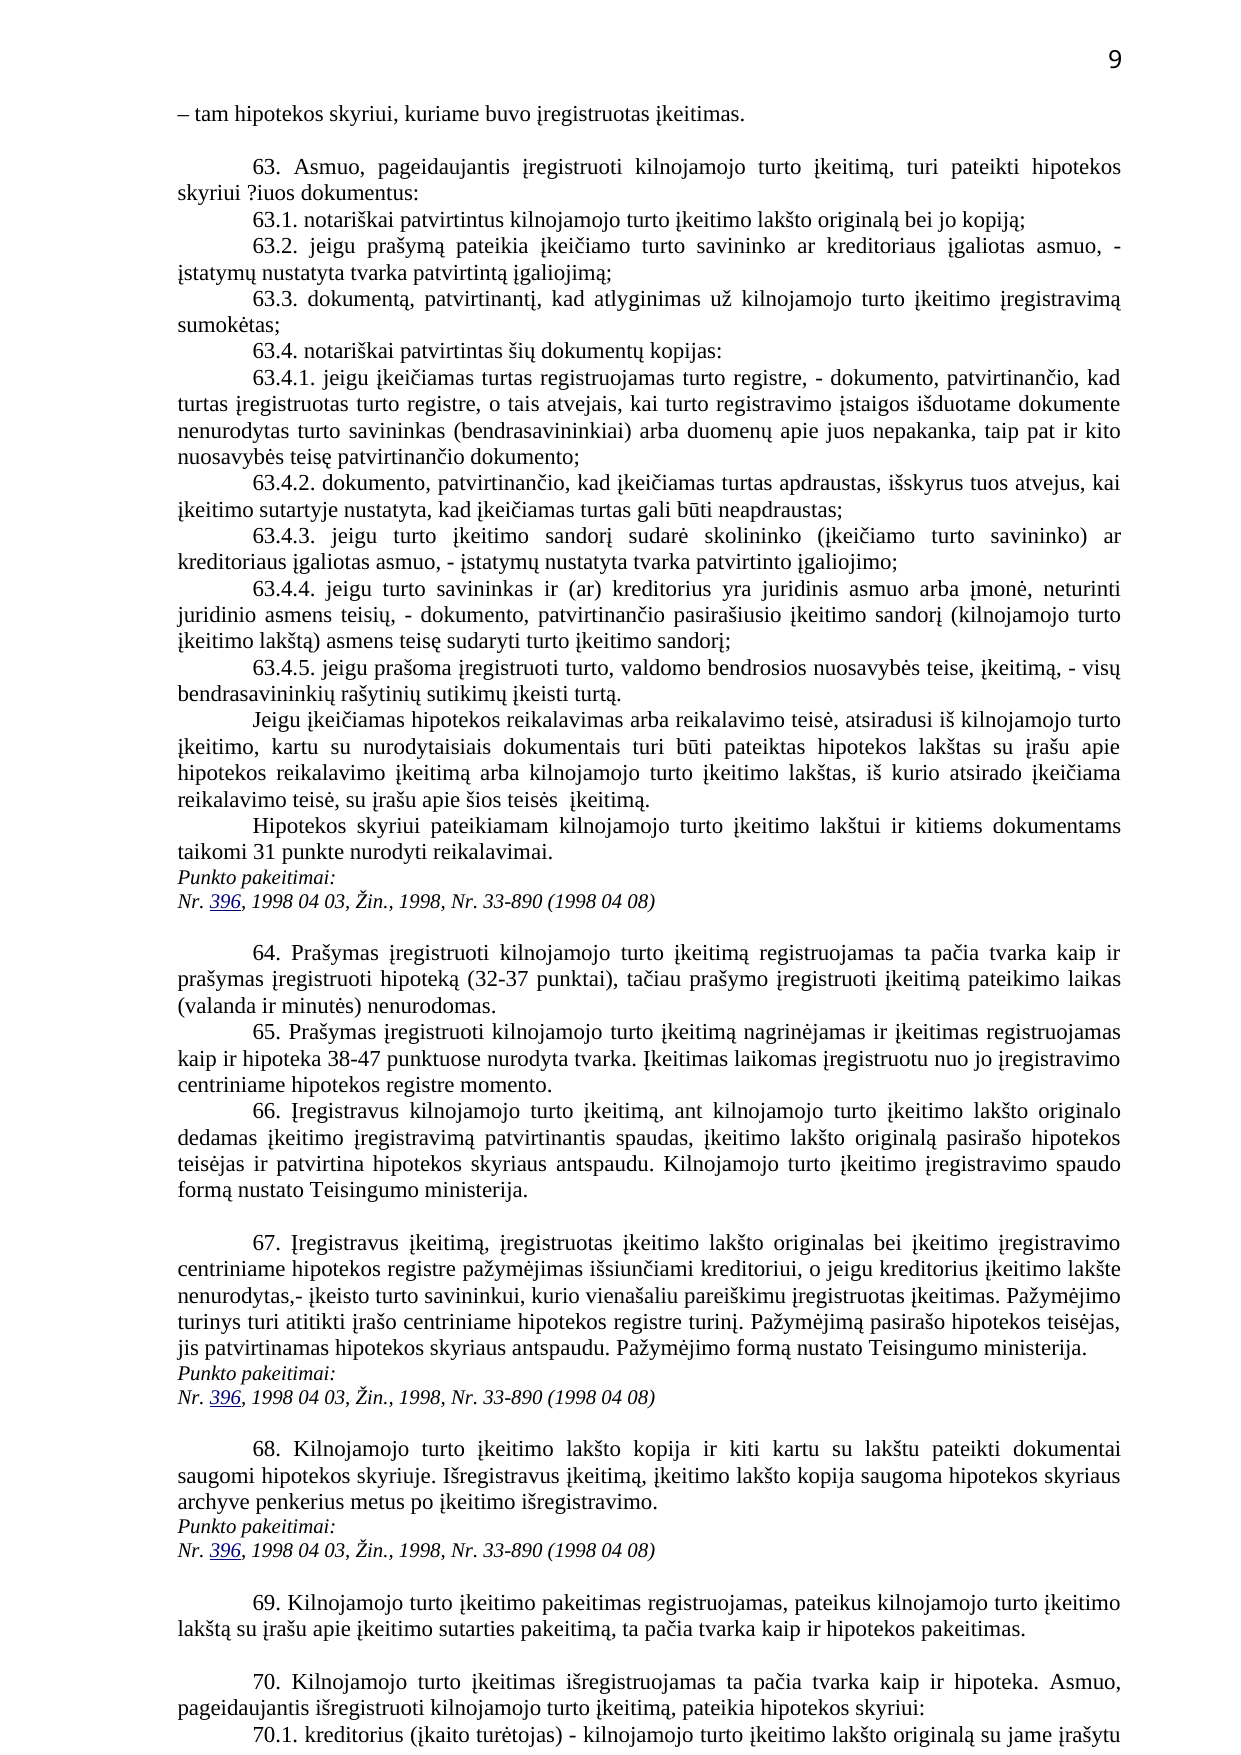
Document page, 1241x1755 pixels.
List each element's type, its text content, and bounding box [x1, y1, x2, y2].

text 63.4.4. jeigu turto savininkas ir (ar) kreditorius yra juridinis asmuo arba įmonė, neturinti juridinio asmens teisių, - dokumento, patvirtinančio pasirašiusio įkeitimo sandorį (kilnojamojo turto įkeitimo lakštą) asmens teisę sudaryti turto įkeitimo sandorį; [177, 575, 1122, 654]
text Jeigu įkeičiamas hipotekos reikalavimas arba reikalavimo teisė, atsiradusi iš kilnojamojo turto įkeitimo, kartu su nurodytaisiais dokumentais turi būti pateiktas hipotekos lakštas su įrašu apie hipotekos reikalavimo įkeitimą arba kilnojamojo turto įkeitimo lakštas, iš kurio atsirado įkeičiama reikalavimo teisė, su įrašu apie šios teisės įkeitimą. [177, 707, 1122, 812]
text 63.1. notariškai patvirtintus kilnojamojo turto įkeitimo lakšto originalą bei jo kopiją; [177, 206, 1122, 232]
text 63.4.1. jeigu įkeičiamas turtas registruojamas turto registre, - dokumento, patvirtinančio, kad turtas įregistruotas turto registre, o tais atvejais, kai turto registravimo įstaigos išduotame dokumente nenurodytas turto savininkas (bendrasavininkiai) arba duomenų apie juos nepakanka, taip pat ir kito nuosavybės teisę patvirtinančio dokumento; [177, 364, 1122, 469]
text Nr. 396, 1998 04 03, Žin., 1998, Nr. 33-890 (1998 04 08) [177, 889, 1122, 913]
text 63.4. notariškai patvirtintas šių dokumentų kopijas: [177, 338, 1122, 364]
text 63.4.2. dokumento, patvirtinančio, kad įkeičiamas turtas apdraustas, išskyrus tuos atvejus, kai įkeitimo sutartyje nustatyta, kad įkeičiamas turtas gali būti neapdraustas; [177, 469, 1122, 522]
text Nr. 396, 1998 04 03, Žin., 1998, Nr. 33-890 (1998 04 08) [177, 1385, 1122, 1409]
text Punkto pakeitimai: [177, 1514, 1122, 1538]
text 70.1. kreditorius (įkaito turėtojas) - kilnojamojo turto įkeitimo lakšto originalą su jame įrašytu [177, 1721, 1122, 1747]
text 67. Įregistravus įkeitimą, įregistruotas įkeitimo lakšto originalas bei įkeitimo įregistravimo centriniame hipotekos registre pažymėjimas išsiunčiami kreditoriui, o jeigu kreditorius įkeitimo lakšte nenurodytas,- įkeisto turto savininkui, kurio vienašaliu pareiškimu įregistruotas įkeitimas. Pažymėjimo turinys turi atitikti įrašo centriniame hipotekos registre turinį. Pažymėjimą pasirašo hipotekos teisėjas, jis patvirtinamas hipotekos skyriaus antspaudu. Pažymėjimo formą nustato Teisingumo ministerija. [177, 1229, 1122, 1361]
text 63.3. dokumentą, patvirtinantį, kad atlyginimas už kilnojamojo turto įkeitimo įregistravimą sumokėtas; [177, 285, 1122, 338]
text Punkto pakeitimai: [177, 865, 1122, 889]
text 63.4.5. jeigu prašoma įregistruoti turto, valdomo bendrosios nuosavybės teise, įkeitimą, - visų bendrasavininkių rašytinių sutikimų įkeisti turtą. [177, 654, 1122, 707]
text – tam hipotekos skyriui, kuriame buvo įregistruotas įkeitimas. [177, 100, 1122, 127]
text 64. Prašymas įregistruoti kilnojamojo turto įkeitimą registruojamas ta pačia tvarka kaip ir prašymas įregistruoti hipoteką (32-37 punktai), tačiau prašymo įregistruoti įkeitimą pateikimo laikas (valanda ir minutės) nenurodomas. [177, 939, 1122, 1018]
text 68. Kilnojamojo turto įkeitimo lakšto kopija ir kiti kartu su lakštu pateikti dokumentai saugomi hipotekos skyriuje. Išregistravus įkeitimą, įkeitimo lakšto kopija saugoma hipotekos skyriaus archyve penkerius metus po įkeitimo išregistravimo. [177, 1435, 1122, 1514]
text 65. Prašymas įregistruoti kilnojamojo turto įkeitimą nagrinėjamas ir įkeitimas registruojamas kaip ir hipoteka 38-47 punktuose nurodyta tvarka. Įkeitimas laikomas įregistruotu nuo jo įregistravimo centriniame hipotekos registre momento. [177, 1018, 1122, 1097]
text 63.2. jeigu prašymą pateikia įkeičiamo turto savininko ar kreditoriaus įgaliotas asmuo, - įstatymų nustatyta tvarka patvirtintą įgaliojimą; [177, 232, 1122, 285]
text 63.4.3. jeigu turto įkeitimo sandorį sudarė skolininko (įkeičiamo turto savininko) ar kreditoriaus įgaliotas asmuo, - įstatymų nustatyta tvarka patvirtinto įgaliojimo; [177, 522, 1122, 575]
text Punkto pakeitimai: [177, 1361, 1122, 1385]
text 69. Kilnojamojo turto įkeitimo pakeitimas registruojamas, pateikus kilnojamojo turto įkeitimo lakštą su įrašu apie įkeitimo sutarties pakeitimą, ta pačia tvarka kaip ir hipotekos pakeitimas. [177, 1589, 1122, 1642]
text Hipotekos skyriui pateikiamam kilnojamojo turto įkeitimo lakštui ir kitiems dokumentams taikomi 31 punkte nurodyti reikalavimai. [177, 812, 1122, 865]
text 63. Asmuo, pageidaujantis įregistruoti kilnojamojo turto įkeitimą, turi pateikti hipotekos skyriui ?iuos dokumentus: [177, 153, 1122, 206]
text 66. Įregistravus kilnojamojo turto įkeitimą, ant kilnojamojo turto įkeitimo lakšto originalo dedamas įkeitimo įregistravimą patvirtinantis spaudas, įkeitimo lakšto originalą pasirašo hipotekos teisėjas ir patvirtina hipotekos skyriaus antspaudu. Kilnojamojo turto įkeitimo įregistravimo spaudo formą nustato Teisingumo ministerija. [177, 1097, 1122, 1203]
text 70. Kilnojamojo turto įkeitimas išregistruojamas ta pačia tvarka kaip ir hipoteka. Asmuo, pageidaujantis išregistruoti kilnojamojo turto įkeitimą, pateikia hipotekos skyriui: [177, 1668, 1122, 1721]
text Nr. 396, 1998 04 03, Žin., 1998, Nr. 33-890 (1998 04 08) [177, 1538, 1122, 1562]
